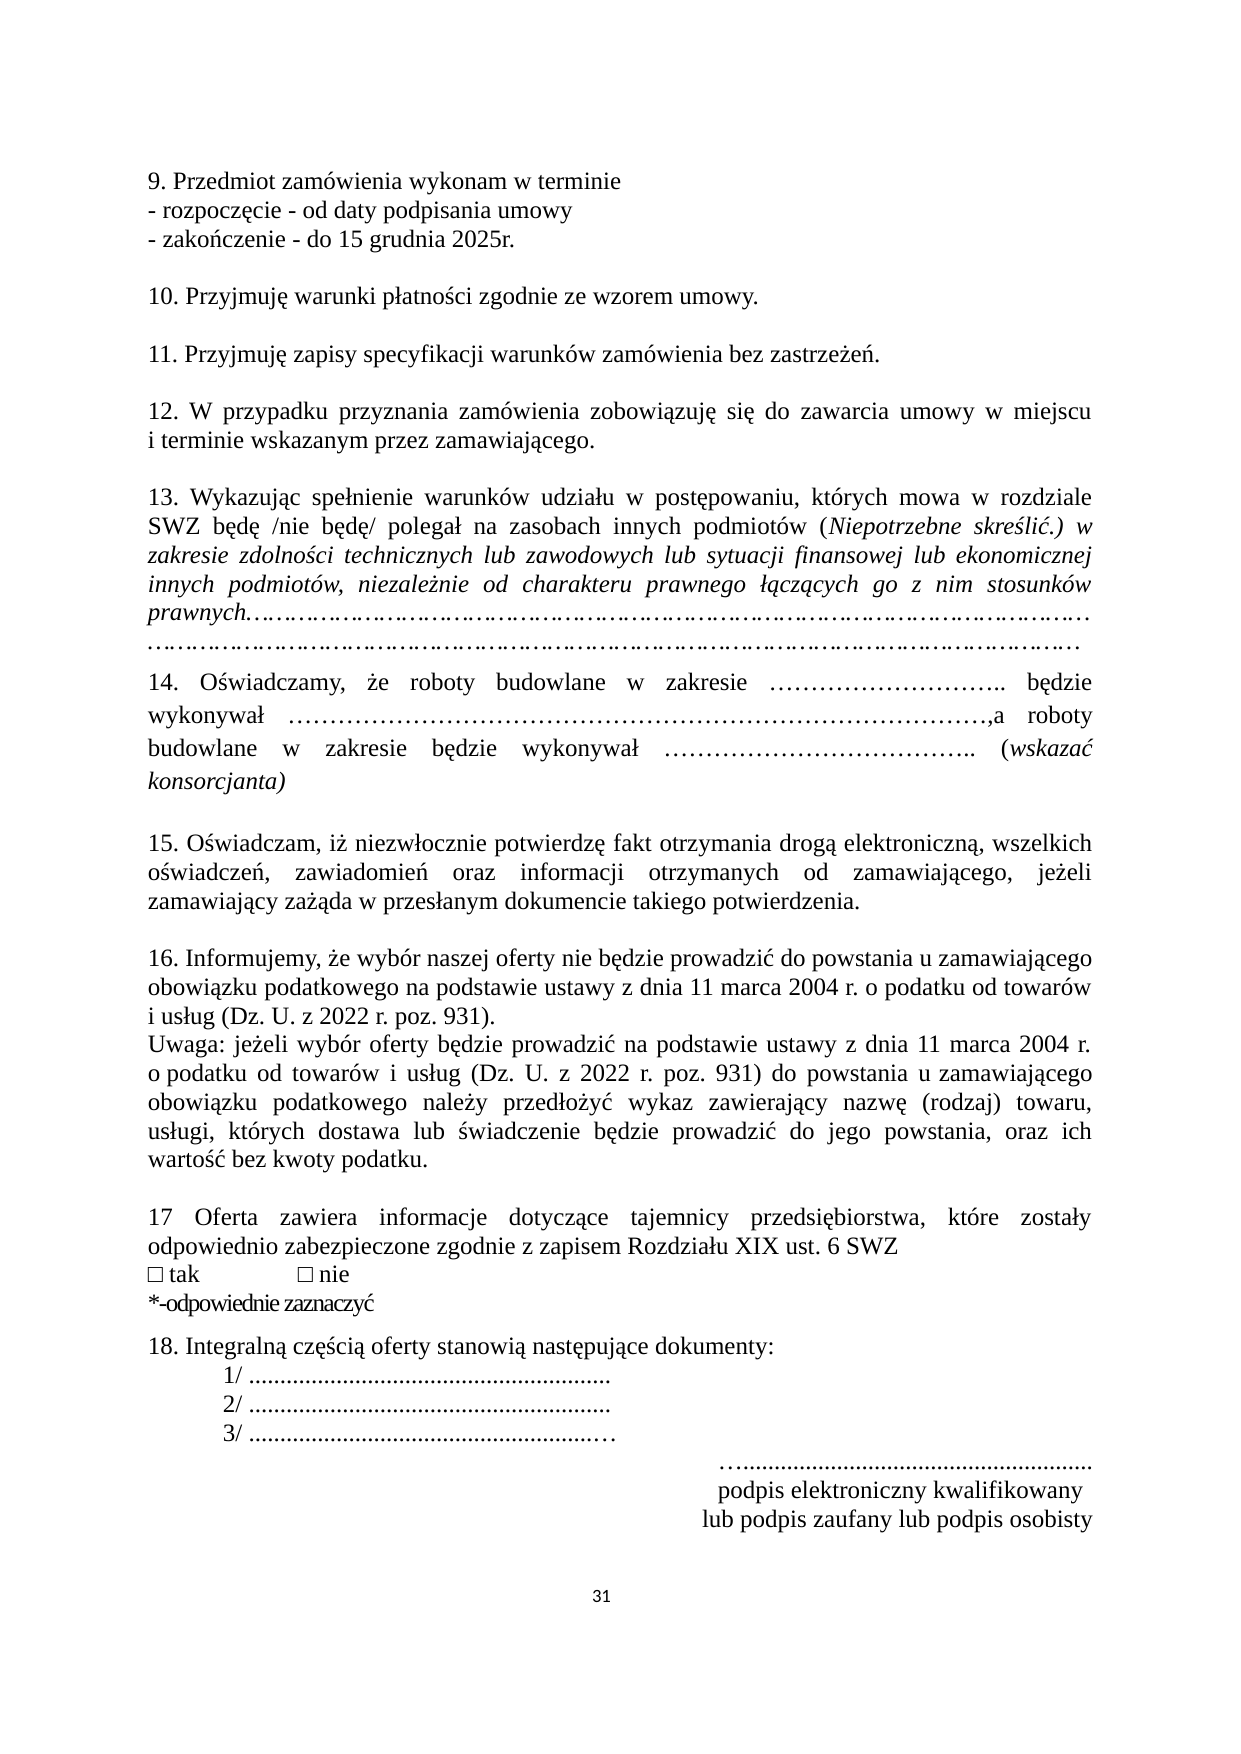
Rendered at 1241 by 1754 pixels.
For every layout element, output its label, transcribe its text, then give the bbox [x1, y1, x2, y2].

text 15. Oświadczam, iż niezwłocznie potwierdzę fakt otrzymania drogą elektroniczną, wszelkich oświadczeń, zawiadomień oraz informacji otrzymanych od zamawiającego, jeżeli zamawiający zażąda w przesłanym dokumencie takiego potwierdzenia. [148, 828, 1093, 914]
text 11. Przyjmuję zapisy specyfikacji warunków zamówienia bez zastrzeżeń. [148, 339, 1093, 367]
text 10. Przyjmuję warunki płatności zgodnie ze wzorem umowy. [148, 281, 1093, 310]
text □ tak □ nie [148, 1259, 1093, 1288]
text …........................................................ podpis elektroniczny kwalifikowany lub podpis zaufany lub podpis osobisty [148, 1446, 1093, 1533]
text 16. Informujemy, że wybór naszej oferty nie będzie prowadzić do powstania u zamawiającego obowiązku podatkowego na podstawie ustawy z dnia 11 marca 2004 r. o podatku od towarów i usług (Dz. U. z 2022 r. poz. 931). [148, 943, 1093, 1029]
text *-odpowiednie zaznaczyć [148, 1288, 1093, 1317]
text 2/ .......................................................... [148, 1389, 1093, 1418]
text 17 Oferta zawiera informacje dotyczące tajemnicy przedsiębiorstwa, które zostały odpowiednio zabezpieczone zgodnie z zapisem Rozdziału XIX ust. 6 SWZ [148, 1202, 1093, 1259]
text 9. Przedmiot zamówienia wykonam w terminie [148, 166, 1093, 195]
text 13. Wykazując spełnienie warunków udziału w postępowaniu, których mowa w rozdziale SWZ będę /nie będę/ polegał na zasobach innych podmiotów (Niepotrzebne skreślić.) w zakresie zdolności technicznych lub zawodowych lub sytuacji finansowej lub ekonomicznej innych podmiotów, niezależnie od charakteru prawnego łączących go z nim stosunków prawnych…………………………………………………………………………………………………………………………………………………………………………………………………………………… [148, 482, 1093, 655]
text 1/ .......................................................... [148, 1360, 1093, 1389]
text 12. W przypadku przyznania zamówienia zobowiązuję się do zawarcia umowy w miejscu i terminie wskazanym przez zamawiającego. [148, 396, 1093, 454]
text Uwaga: jeżeli wybór oferty będzie prowadzić na podstawie ustawy z dnia 11 marca 2004 r. o podatku od towarów i usług (Dz. U. z 2022 r. poz. 931) do powstania u zamawiającego obowiązku podatkowego należy przedłożyć wykaz zawierający nazwę (rodzaj) towaru, usługi, których dostawa lub świadczenie będzie prowadzić do jego powstania, oraz ich wartość bez kwoty podatku. [148, 1029, 1093, 1173]
text 3/ .......................................................… [148, 1418, 1093, 1446]
text - zakończenie - do 15 grudnia 2025r. [148, 224, 1093, 252]
text 14. Oświadczamy, że roboty budowlane w zakresie ……………………….. będzie wykonywał …………………………………………………………………………,a roboty budowlane w zakresie będzie wykonywał ……………………………….. (wskazać konsorcjanta) [148, 667, 1093, 795]
text 18. Integralną częścią oferty stanowią następujące dokumenty: [148, 1331, 1093, 1360]
text - rozpoczęcie - od daty podpisania umowy [148, 195, 1093, 224]
